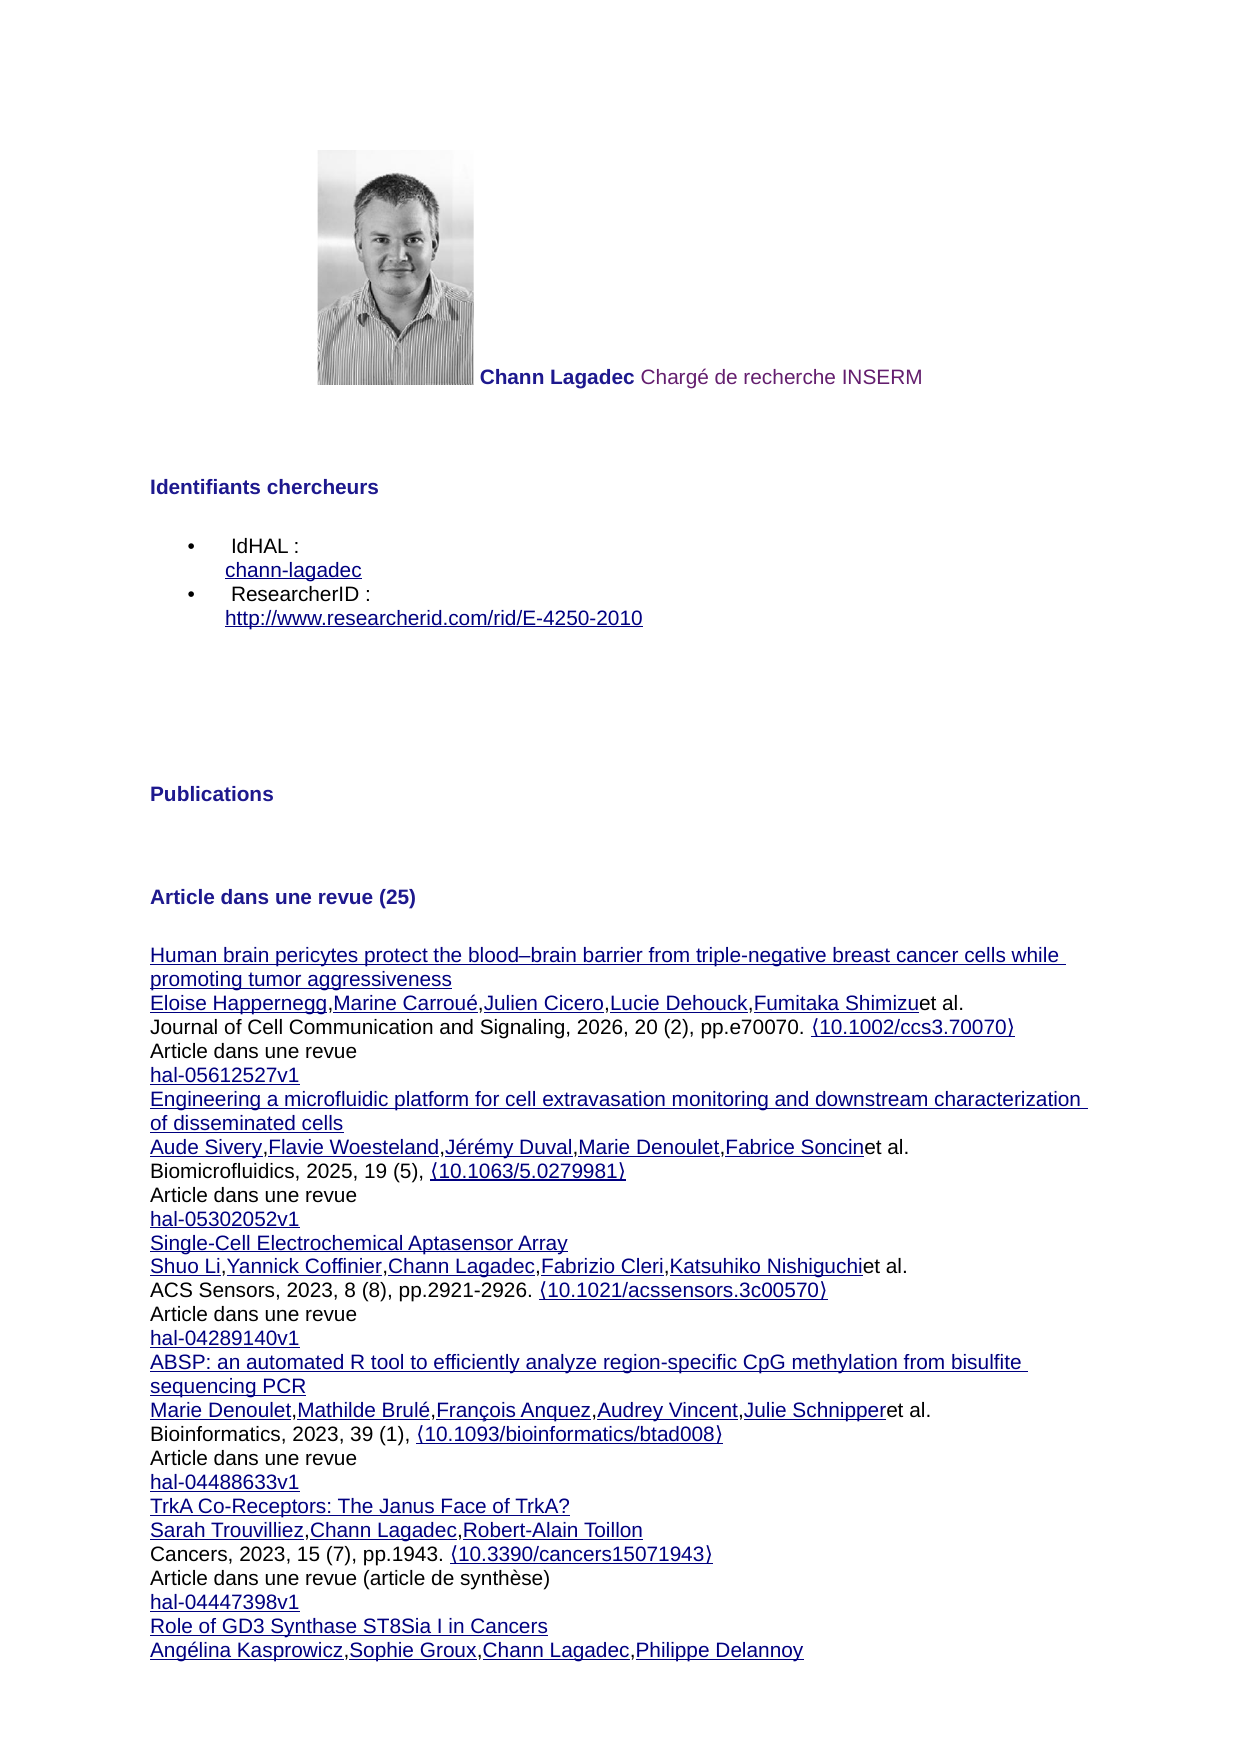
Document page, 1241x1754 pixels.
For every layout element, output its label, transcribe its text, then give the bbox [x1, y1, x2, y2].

subtitle Chann Lagadec Chargé de recherche INSERM [150, 150, 1090, 389]
list http://www.researcherid.com/rid/E-4250-2010 [187, 605, 1090, 629]
list ResearcherID : [187, 581, 1090, 605]
table_cell Engineering a microfluidic platform for cell extravasation monitoring and downstream characterization of disseminated cells Aude Sivery,Flavie Woesteland,Jérémy Duval,Marie Denoulet,Fabrice Soncinet al. Biomicrofluidics, 2025, 19 (5), ⟨10.1063/5.0279981⟩ Article dans une revue hal-05302052v1 [150, 1087, 1090, 1230]
list chann-lagadec [187, 557, 1090, 581]
subtitle Identifiants chercheurs [150, 475, 1090, 499]
subtitle Publications [150, 781, 1090, 805]
list IdHAL : [187, 533, 1090, 557]
picture [317, 150, 474, 385]
table_cell TrkA Co-Receptors: The Janus Face of TrkA? Sarah Trouvilliez,Chann Lagadec,Robert-Alain Toillon Cancers, 2023, 15 (7), pp.1943. ⟨10.3390/cancers15071943⟩ Article dans une revue (article de synthèse) hal-04447398v1 [150, 1494, 1090, 1614]
table_cell ABSP: an automated R tool to efficiently analyze region-specific CpG methylation from bisulfite sequencing PCR Marie Denoulet,Mathilde Brulé,François Anquez,Audrey Vincent,Julie Schnipperet al. Bioinformatics, 2023, 39 (1), ⟨10.1093/bioinformatics/btad008⟩ Article dans une revue hal-04488633v1 [150, 1350, 1090, 1494]
subtitle Article dans une revue (25) [150, 884, 1090, 908]
table_cell Role of GD3 Synthase ST8Sia I in Cancers Angélina Kasprowicz,Sophie Groux,Chann Lagadec,Philippe Delannoy [150, 1614, 1090, 1662]
table_cell Single-Cell Electrochemical Aptasensor Array Shuo Li,Yannick Coffinier,Chann Lagadec,Fabrizio Cleri,Katsuhiko Nishiguchiet al. ACS Sensors, 2023, 8 (8), pp.2921-2926. ⟨10.1021/acssensors.3c00570⟩ Article dans une revue hal-04289140v1 [150, 1230, 1090, 1350]
table_header Human brain pericytes protect the blood–brain barrier from triple‐negative breast cancer cells while promoting tumor aggressiveness Eloise Happernegg,Marine Carroué,Julien Cicero,Lucie Dehouck,Fumitaka Shimizuet al. Journal of Cell Communication and Signaling, 2026, 20 (2), pp.e70070. ⟨10.1002/ccs3.70070⟩ Article dans une revue hal-05612527v1 [150, 943, 1090, 1087]
